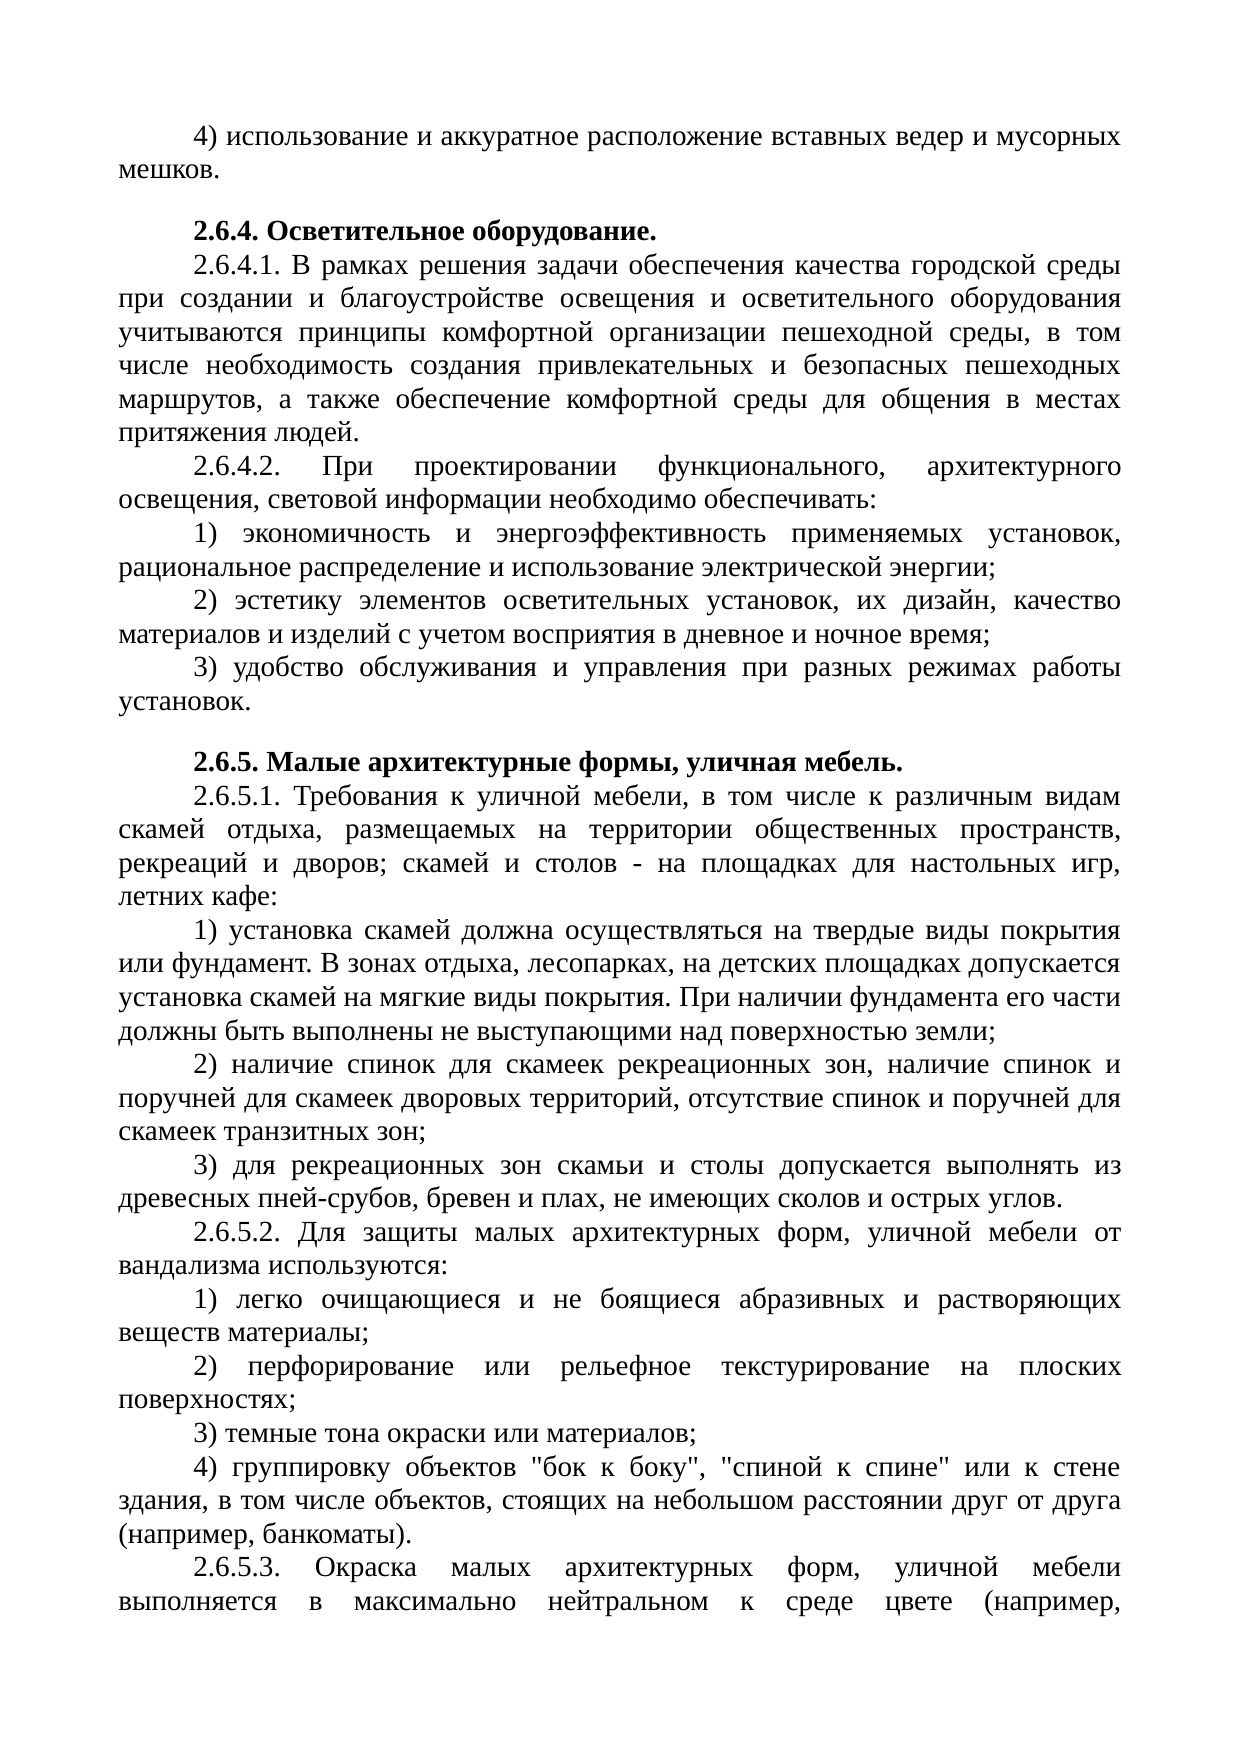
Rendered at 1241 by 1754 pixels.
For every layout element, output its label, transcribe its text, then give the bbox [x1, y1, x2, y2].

text 2.6.4. Осветительное оборудование. [118, 213, 1122, 247]
text 3) удобство обслуживания и управления при разных режимах работы установок. [118, 649, 1122, 716]
text 2.6.5.3. Окраска малых архитектурных форм, уличной мебели выполняется в максимально нейтральном к среде цвете (например, [118, 1549, 1122, 1616]
text 1) установка скамей должна осуществляться на твердые виды покрытия или фундамент. В зонах отдыха, лесопарках, на детских площадках допускается установка скамей на мягкие виды покрытия. При наличии фундамента его части должны быть выполнены не выступающими над поверхностью земли; [118, 912, 1122, 1046]
text 4) использование и аккуратное расположение вставных ведер и мусорных мешков. [118, 118, 1122, 185]
text 2.6.5.2. Для защиты малых архитектурных форм, уличной мебели от вандализма используются: [118, 1214, 1122, 1281]
text 1) экономичность и энергоэффективность применяемых установок, рациональное распределение и использование электрической энергии; [118, 515, 1122, 582]
text 1) легко очищающиеся и не боящиеся абразивных и растворяющих веществ материалы; [118, 1281, 1122, 1348]
text 3) темные тона окраски или материалов; [118, 1415, 1122, 1449]
text 2) перфорирование или рельефное текстурирование на плоских поверхностях; [118, 1348, 1122, 1415]
text 2.6.5. Малые архитектурные формы, уличная мебель. [118, 744, 1122, 778]
text 2.6.5.1. Требования к уличной мебели, в том числе к различным видам скамей отдыха, размещаемых на территории общественных пространств, рекреаций и дворов; скамей и столов - на площадках для настольных игр, летних кафе: [118, 778, 1122, 912]
text 2.6.4.1. В рамках решения задачи обеспечения качества городской среды при создании и благоустройстве освещения и осветительного оборудования учитываются принципы комфортной организации пешеходной среды, в том числе необходимость создания привлекательных и безопасных пешеходных маршрутов, а также обеспечение комфортной среды для общения в местах притяжения людей. [118, 247, 1122, 448]
text 2) эстетику элементов осветительных установок, их дизайн, качество материалов и изделий с учетом восприятия в дневное и ночное время; [118, 582, 1122, 649]
text 3) для рекреационных зон скамьи и столы допускается выполнять из древесных пней-срубов, бревен и плах, не имеющих сколов и острых углов. [118, 1147, 1122, 1214]
text 4) группировку объектов "бок к боку", "спиной к спине" или к стене здания, в том числе объектов, стоящих на небольшом расстоянии друг от друга (например, банкоматы). [118, 1449, 1122, 1549]
text 2) наличие спинок для скамеек рекреационных зон, наличие спинок и поручней для скамеек дворовых территорий, отсутствие спинок и поручней для скамеек транзитных зон; [118, 1046, 1122, 1147]
text 2.6.4.2. При проектировании функционального, архитектурного освещения, световой информации необходимо обеспечивать: [118, 448, 1122, 515]
